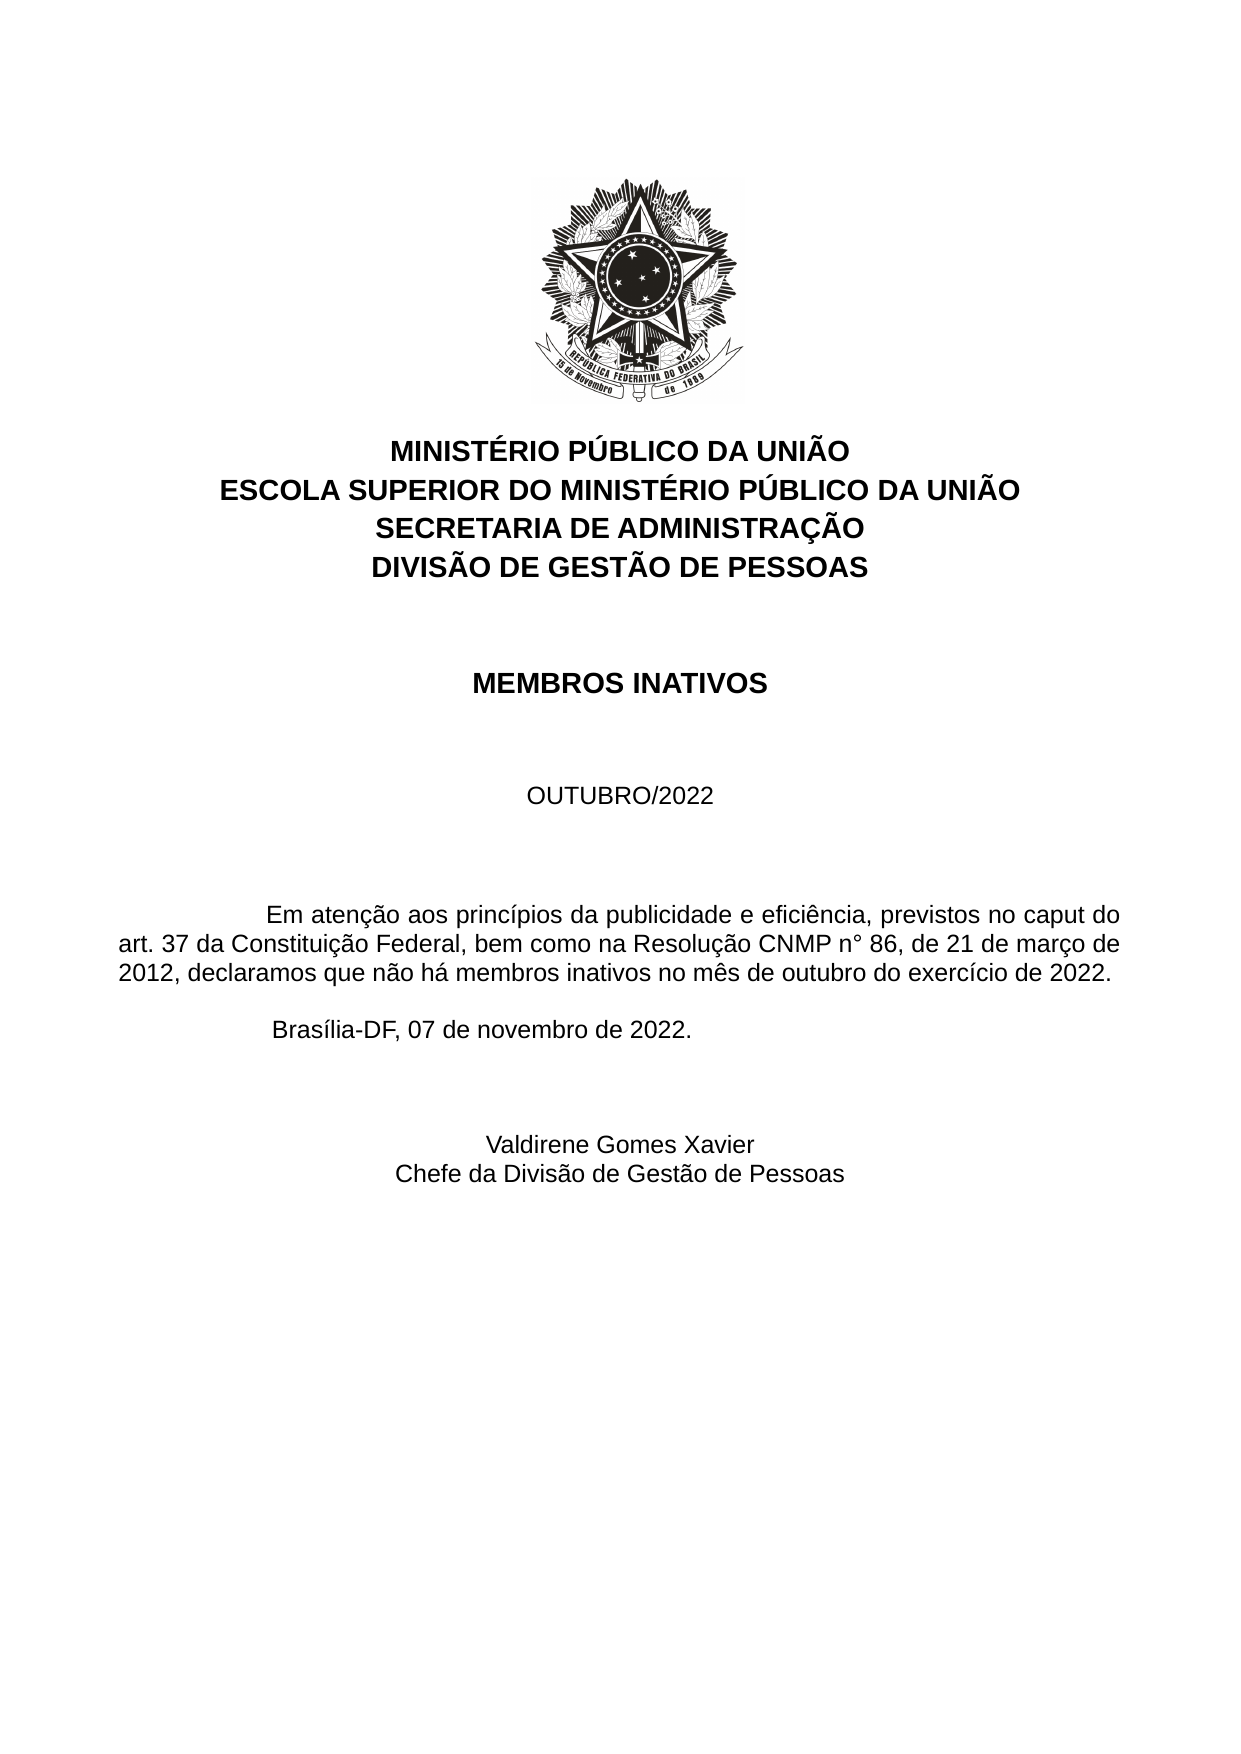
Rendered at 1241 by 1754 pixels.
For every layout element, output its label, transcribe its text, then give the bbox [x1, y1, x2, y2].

picture [530, 177, 746, 404]
text DIVISÃO DE GESTÃO DE PESSOAS [118, 550, 1122, 583]
text Brasília-DF, 07 de novembro de 2022. [118, 1016, 1122, 1044]
text Chefe da Divisão de Gestão de Pessoas [118, 1159, 1122, 1188]
text Valdirene Gomes Xavier [118, 1131, 1122, 1159]
text MINISTÉRIO PÚBLICO DA UNIÃO [118, 434, 1122, 468]
text MEMBROS INATIVOS [118, 666, 1122, 699]
text SECRETARIA DE ADMINISTRAÇÃO [118, 511, 1122, 545]
text Em atenção aos princípios da publicidade e eficiência, previstos no caput do art. 37 da Constituição Federal, bem como na Resolução CNMP n° 86, de 21 de março de 2012, declaramos que não há membros inativos no mês de outubro do exercício de 2022. [118, 901, 1122, 987]
text OUTUBRO/2022 [118, 781, 1122, 810]
text ESCOLA SUPERIOR DO MINISTÉRIO PÚBLICO DA UNIÃO [118, 473, 1122, 506]
